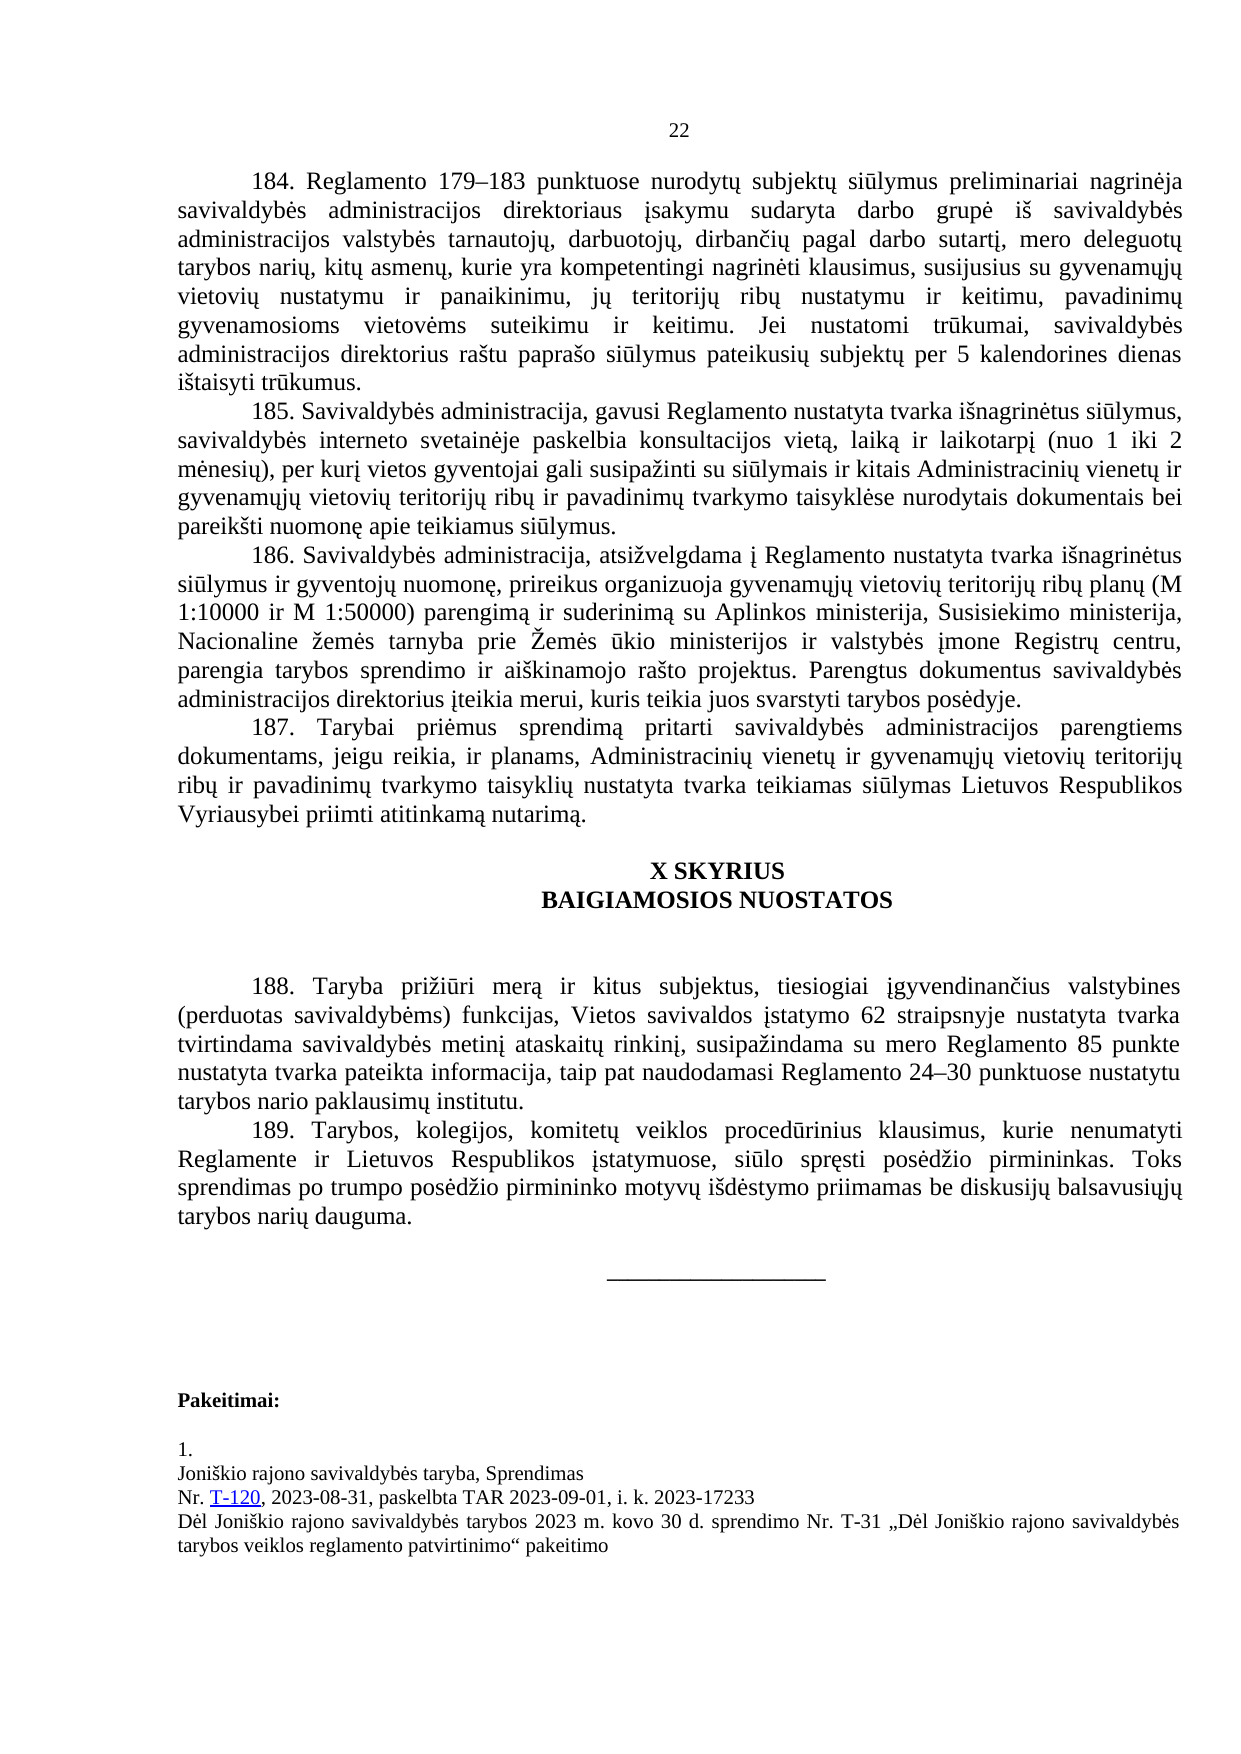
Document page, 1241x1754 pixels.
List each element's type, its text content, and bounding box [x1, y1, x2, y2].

text 184. Reglamento 179–183 punktuose nurodytų subjektų siūlymus preliminariai nagrinėja savivaldybės administracijos direktoriaus įsakymu sudaryta darbo grupė iš savivaldybės administracijos valstybės tarnautojų, darbuotojų, dirbančių pagal darbo sutartį, mero deleguotų tarybos narių, kitų asmenų, kurie yra kompetentingi nagrinėti klausimus, susijusius su gyvenamųjų vietovių nustatymu ir panaikinimu, jų teritorijų ribų nustatymu ir keitimu, pavadinimų gyvenamosioms vietovėms suteikimu ir keitimu. Jei nustatomi trūkumai, savivaldybės administracijos direktorius raštu paprašo siūlymus pateikusių subjektų per 5 kalendorines dienas ištaisyti trūkumus. [177, 166, 1183, 396]
text X SKYRIUS [177, 856, 1183, 885]
text 1. [177, 1437, 1181, 1461]
text 185. Savivaldybės administracija, gavusi Reglamento nustatyta tvarka išnagrinėtus siūlymus, savivaldybės interneto svetainėje paskelbia konsultacijos vietą, laiką ir laikotarpį (nuo 1 iki 2 mėnesių), per kurį vietos gyventojai gali susipažinti su siūlymais ir kitais Administracinių vienetų ir gyvenamųjų vietovių teritorijų ribų ir pavadinimų tvarkymo taisyklėse nurodytais dokumentais bei pareikšti nuomonę apie teikiamus siūlymus. [177, 396, 1183, 540]
text Nr. T-120, 2023-08-31, paskelbta TAR 2023-09-01, i. k. 2023-17233 [177, 1485, 1181, 1509]
text Pakeitimai: [177, 1388, 1181, 1412]
text Joniškio rajono savivaldybės taryba, Sprendimas [177, 1461, 1181, 1485]
text BAIGIAMOSIOS NUOSTATOS [177, 885, 1183, 914]
text 186. Savivaldybės administracija, atsižvelgdama į Reglamento nustatyta tvarka išnagrinėtus siūlymus ir gyventojų nuomonę, prireikus organizuoja gyvenamųjų vietovių teritorijų ribų planų (M 1:10000 ir M 1:50000) parengimą ir suderinimą su Aplinkos ministerija, Susisiekimo ministerija, Nacionaline žemės tarnyba prie Žemės ūkio ministerijos ir valstybės įmone Registrų centru, parengia tarybos sprendimo ir aiškinamojo rašto projektus. Parengtus dokumentus savivaldybės administracijos direktorius įteikia merui, kuris teikia juos svarstyti tarybos posėdyje. [177, 540, 1183, 712]
text 188. Taryba prižiūri merą ir kitus subjektus, tiesiogiai įgyvendinančius valstybines (perduotas savivaldybėms) funkcijas, Vietos savivaldos įstatymo 62 straipsnyje nustatyta tvarka tvirtindama savivaldybės metinį ataskaitų rinkinį, susipažindama su mero Reglamento 85 punkte nustatyta tvarka pateikta informacija, taip pat naudodamasi Reglamento 24–30 punktuose nustatytu tarybos nario paklausimų institutu. [177, 971, 1181, 1115]
text _____________________ [177, 1259, 1181, 1283]
text Dėl Joniškio rajono savivaldybės tarybos 2023 m. kovo 30 d. sprendimo Nr. T-31 „Dėl Joniškio rajono savivaldybės tarybos veiklos reglamento patvirtinimo“ pakeitimo [177, 1509, 1181, 1557]
text 189. Tarybos, kolegijos, komitetų veiklos procedūrinius klausimus, kurie nenumatyti Reglamente ir Lietuvos Respublikos įstatymuose, siūlo spręsti posėdžio pirmininkas. Toks sprendimas po trumpo posėdžio pirmininko motyvų išdėstymo priimamas be diskusijų balsavusiųjų tarybos narių dauguma. [177, 1115, 1183, 1230]
text 187. Tarybai priėmus sprendimą pritarti savivaldybės administracijos parengtiems dokumentams, jeigu reikia, ir planams, Administracinių vienetų ir gyvenamųjų vietovių teritorijų ribų ir pavadinimų tvarkymo taisyklių nustatyta tvarka teikiamas siūlymas Lietuvos Respublikos Vyriausybei priimti atitinkamą nutarimą. [177, 712, 1183, 827]
